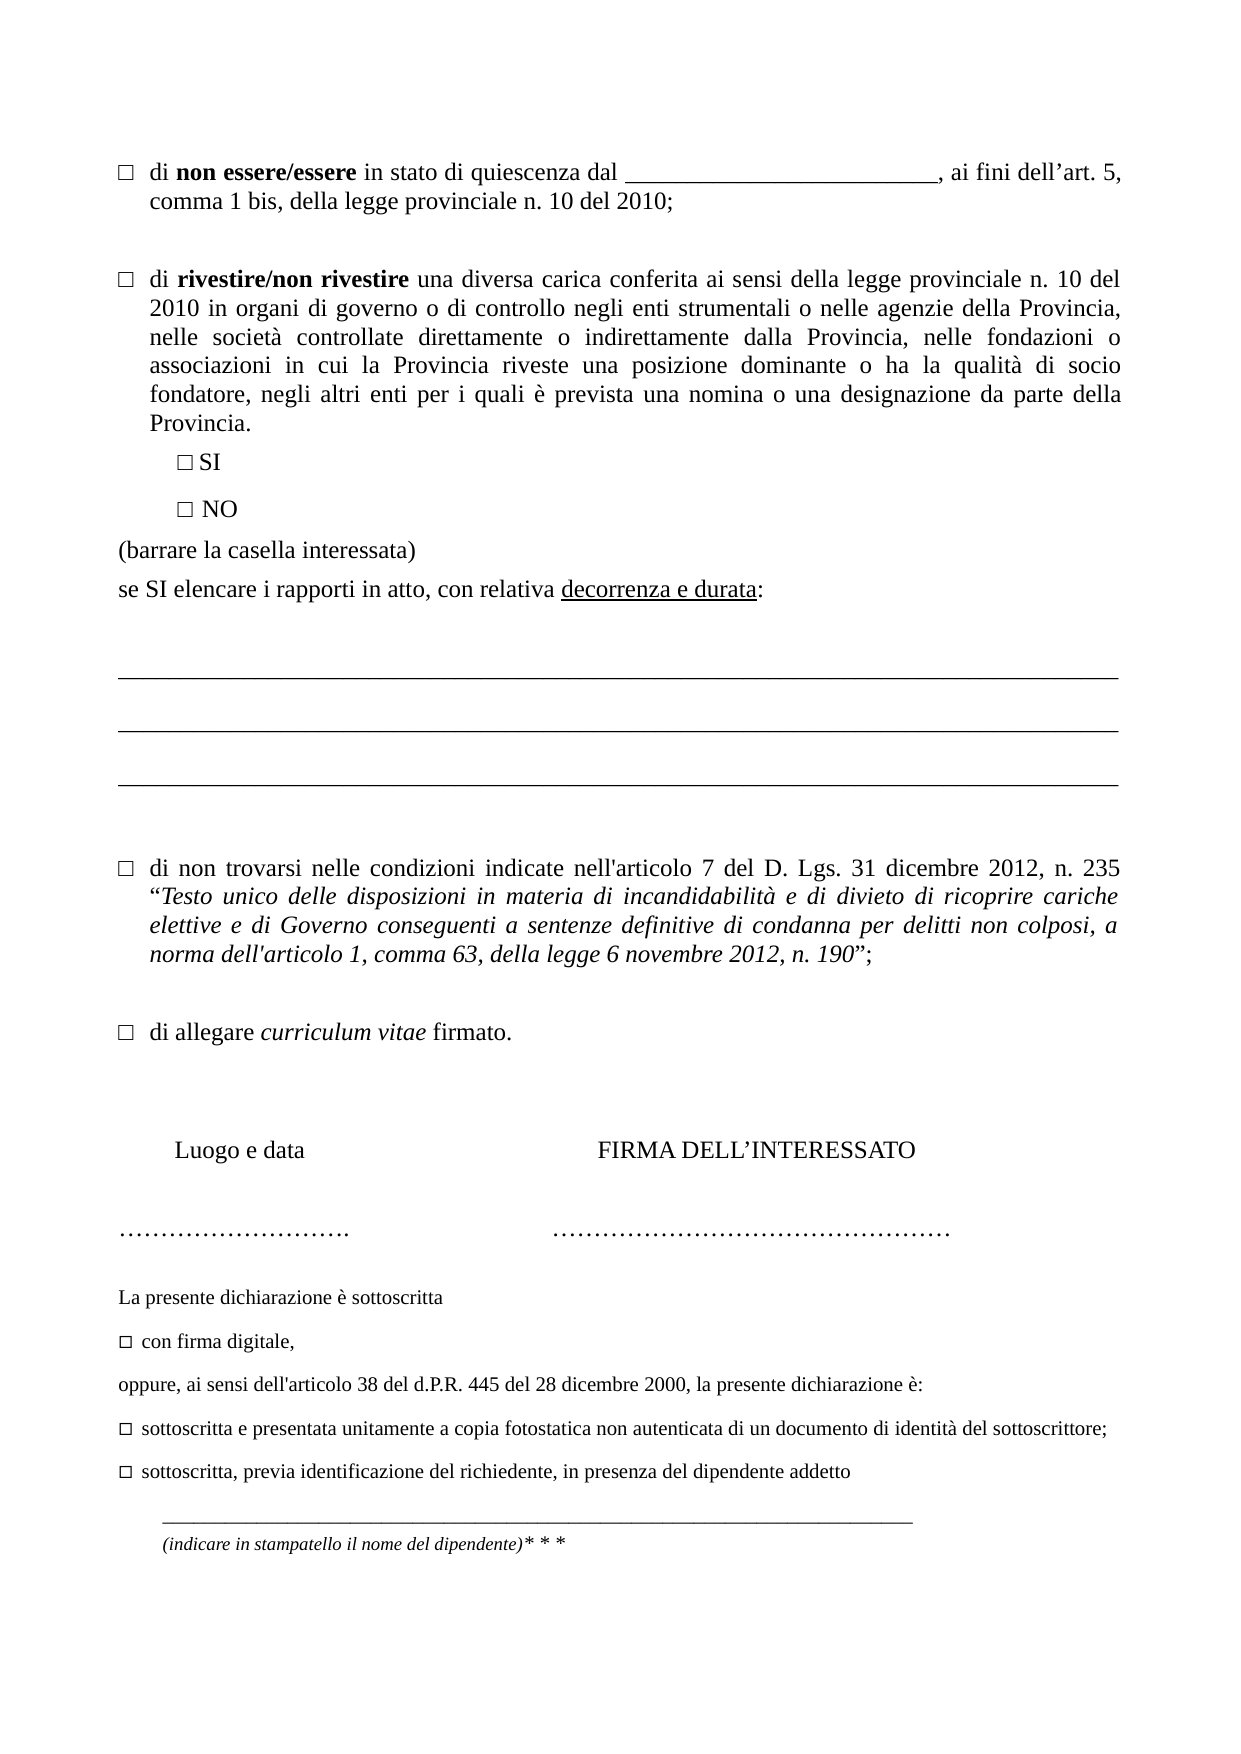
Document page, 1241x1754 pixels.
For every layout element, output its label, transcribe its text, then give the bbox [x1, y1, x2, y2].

text □ di non trovarsi nelle condizioni indicate nell'articolo 7 del D. Lgs. 31 dicembre 2012, n. 235 “Testo unico delle disposizioni in materia di incandidabilità e di divieto di ricoprire cariche elettive e di Governo conseguenti a sentenze definitive di condanna per delitti non colposi, a norma dell'articolo 1, comma 63, della legge 6 novembre 2012, n. 190”; [118, 853, 1122, 968]
text □ di non essere/essere in stato di quiescenza dal _________________________, ai fini dell’art. 5, comma 1 bis, della legge provinciale n. 10 del 2010; [118, 157, 1122, 215]
text Luogo e data FIRMA DELL’INTERESSATO [118, 1135, 1122, 1163]
text □ NO [177, 486, 1122, 525]
text ________________________________________________________________________________ [118, 706, 1122, 735]
text ________________________________________________________________________________ [118, 760, 1122, 789]
text oppure, ai sensi dell'articolo 38 del d.P.R. 445 del 28 dicembre 2000, la presente dichiarazione è: [118, 1372, 1122, 1396]
text ¨ con firma digitale, [118, 1329, 1122, 1353]
text ________________________________________________________________________________ [118, 653, 1122, 682]
text ………………………. ………………………………………… [118, 1213, 1122, 1242]
text ¨ sottoscritta e presentata unitamente a copia fotostatica non autenticata di un documento di identità del sottoscrittore; [118, 1416, 1122, 1439]
text □ di allegare curriculum vitae firmato. [118, 1017, 1122, 1046]
text ________________________________________________________________________ (indicare in stampatello il nome del dipendente)* * * [162, 1502, 1122, 1555]
text □ di rivestire/non rivestire una diversa carica conferita ai sensi della legge provinciale n. 10 del 2010 in organi di governo o di controllo negli enti strumentali o nelle agenzie della Provincia, nelle società controllate direttamente o indirettamente dalla Provincia, nelle fondazioni o associazioni in cui la Provincia riveste una posizione dominante o ha la qualità di socio fondatore, negli altri enti per i quali è prevista una nomina o una designazione da parte della Provincia. [118, 264, 1122, 437]
text (barrare la casella interessata) [118, 535, 1122, 564]
text La presente dichiarazione è sottoscritta [118, 1285, 1122, 1309]
text se SI elencare i rapporti in atto, con relativa decorrenza e durata: [118, 574, 1122, 603]
text ¨ sottoscritta, previa identificazione del richiedente, in presenza del dipendente addetto [118, 1459, 1122, 1483]
text □ SI [177, 447, 1122, 476]
